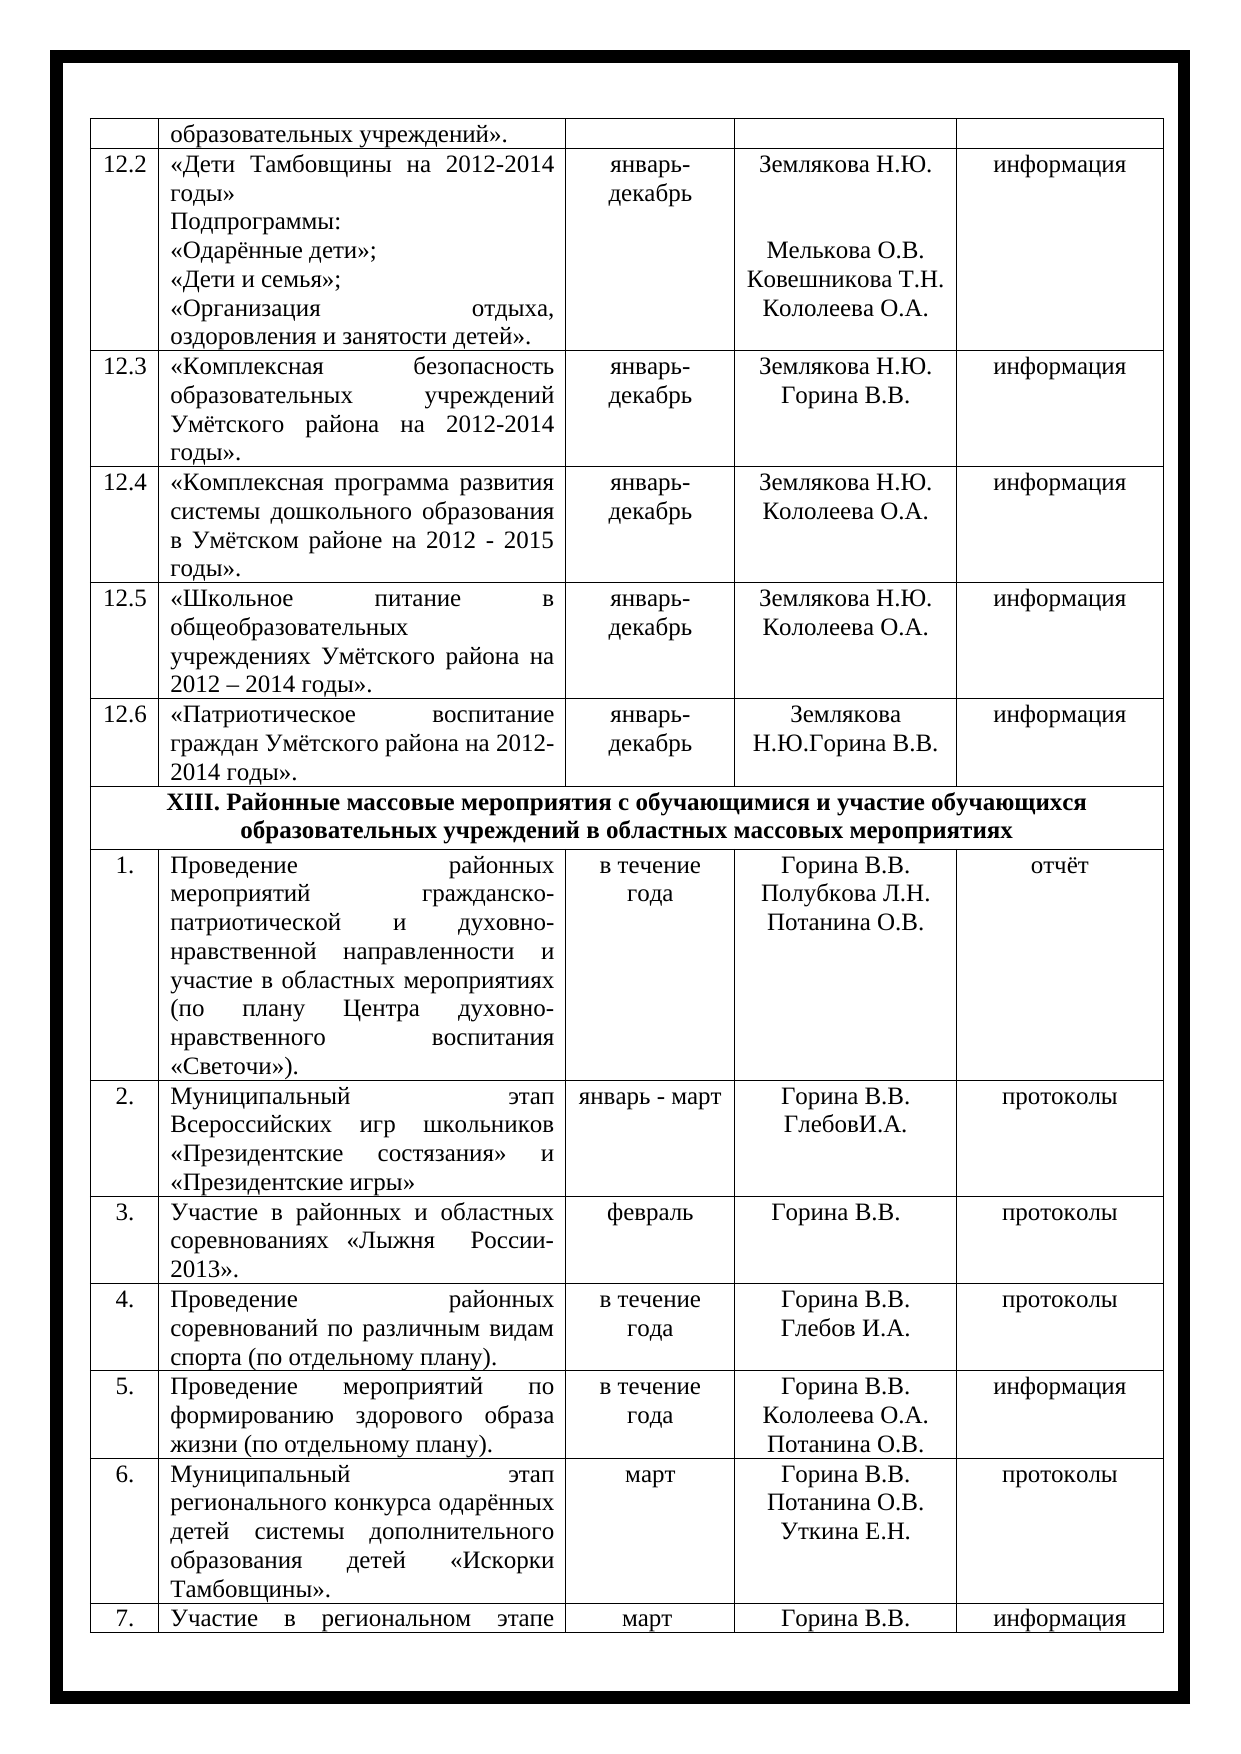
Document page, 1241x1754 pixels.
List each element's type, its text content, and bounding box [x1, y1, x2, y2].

table_cell март [566, 1604, 734, 1632]
table_cell 6. [91, 1459, 158, 1602]
table_cell в течение года [566, 1284, 734, 1370]
table_cell Землякова Н.Ю. Мелькова О.В. Ковешникова Т.Н. Кололеева О.А. [735, 149, 956, 350]
table_cell Участие в региональном этапе [159, 1604, 565, 1632]
table_cell 2. [91, 1081, 158, 1196]
table_cell Горина В.В. Полубкова Л.Н. Потанина О.В. [735, 850, 956, 1080]
table_cell «Комплексная программа развития системы дошкольного образования в Умётском районе на 2012 - 2015 годы». [159, 467, 565, 582]
table_cell «Комплексная безопасность образовательных учреждений Умётского района на 2012-2014 годы». [159, 351, 565, 466]
table_cell «Патриотическое воспитание граждан Умётского района на 2012-2014 годы». [159, 699, 565, 786]
table_cell Землякова Н.Ю. Горина В.В. [735, 351, 956, 466]
table_cell Горина В.В. [735, 1197, 956, 1283]
table_cell «Дети Тамбовщины на 2012-2014 годы» Подпрограммы: «Одарённые дети»; «Дети и семья»; «Организация отдыха, оздоровления и занятости детей». [159, 149, 565, 350]
table_cell в течение года [566, 850, 734, 1080]
table_cell февраль [566, 1197, 734, 1283]
table_cell Землякова Н.Ю. Кололеева О.А. [735, 583, 956, 698]
table_cell январь-декабрь [566, 583, 734, 698]
table_cell январь-декабрь [566, 149, 734, 350]
table_cell 12.6 [91, 699, 158, 786]
table_cell [566, 119, 734, 148]
table_cell январь - март [566, 1081, 734, 1196]
table_cell образовательных учреждений». [159, 119, 565, 148]
table_cell [957, 119, 1163, 148]
table_cell информация [957, 1371, 1163, 1458]
table_cell январь-декабрь [566, 467, 734, 582]
table_cell протоколы [957, 1459, 1163, 1602]
table_cell XIII. Районные массовые мероприятия с обучающимися и участие обучающихся образовательных учреждений в областных массовых мероприятиях [91, 787, 1163, 849]
table_cell 12.5 [91, 583, 158, 698]
table_cell Землякова Н.Ю.Горина В.В. [735, 699, 956, 786]
table_cell 7. [91, 1604, 158, 1632]
table_cell информация [957, 1604, 1163, 1632]
table_cell Горина В.В. Потанина О.В. Уткина Е.Н. [735, 1459, 956, 1602]
table_cell Участие в районных и областных соревнованиях «Лыжня России- 2013». [159, 1197, 565, 1283]
table_cell Горина В.В. Кололеева О.А. Потанина О.В. [735, 1371, 956, 1458]
table_cell Землякова Н.Ю. Кололеева О.А. [735, 467, 956, 582]
table_cell январь-декабрь [566, 699, 734, 786]
table_cell информация [957, 699, 1163, 786]
table_cell протоколы [957, 1197, 1163, 1283]
table_cell [735, 119, 956, 148]
table_cell Проведение районных мероприятий гражданско-патриотической и духовно-нравственной направленности и участие в областных мероприятиях (по плану Центра духовно-нравственного воспитания «Светочи»). [159, 850, 565, 1080]
table_cell информация [957, 149, 1163, 350]
table_cell [91, 119, 158, 148]
table_cell отчёт [957, 850, 1163, 1080]
table_cell Муниципальный этап регионального конкурса одарённых детей системы дополнительного образования детей «Искорки Тамбовщины». [159, 1459, 565, 1602]
table_cell Горина В.В. [735, 1604, 956, 1632]
table_cell Проведение мероприятий по формированию здорового образа жизни (по отдельному плану). [159, 1371, 565, 1458]
table_cell информация [957, 583, 1163, 698]
table_cell информация [957, 467, 1163, 582]
table_cell Проведение районных соревнований по различным видам спорта (по отдельному плану). [159, 1284, 565, 1370]
table_cell протоколы [957, 1284, 1163, 1370]
table_cell 1. [91, 850, 158, 1080]
table_cell Муниципальный этап Всероссийских игр школьников «Президентские состязания» и «Президентские игры» [159, 1081, 565, 1196]
table_cell 3. [91, 1197, 158, 1283]
table_cell Горина В.В. Глебов И.А. [735, 1284, 956, 1370]
table_cell март [566, 1459, 734, 1602]
table_cell 5. [91, 1371, 158, 1458]
table_cell 12.4 [91, 467, 158, 582]
table_cell 4. [91, 1284, 158, 1370]
table_cell протоколы [957, 1081, 1163, 1196]
table_cell «Школьное питание в общеобразовательных учреждениях Умётского района на 2012 – 2014 годы». [159, 583, 565, 698]
table_cell 12.3 [91, 351, 158, 466]
table_cell Горина В.В. ГлебовИ.А. [735, 1081, 956, 1196]
table_cell в течение года [566, 1371, 734, 1458]
table_cell информация [957, 351, 1163, 466]
table_cell 12.2 [91, 149, 158, 350]
table_cell январь-декабрь [566, 351, 734, 466]
